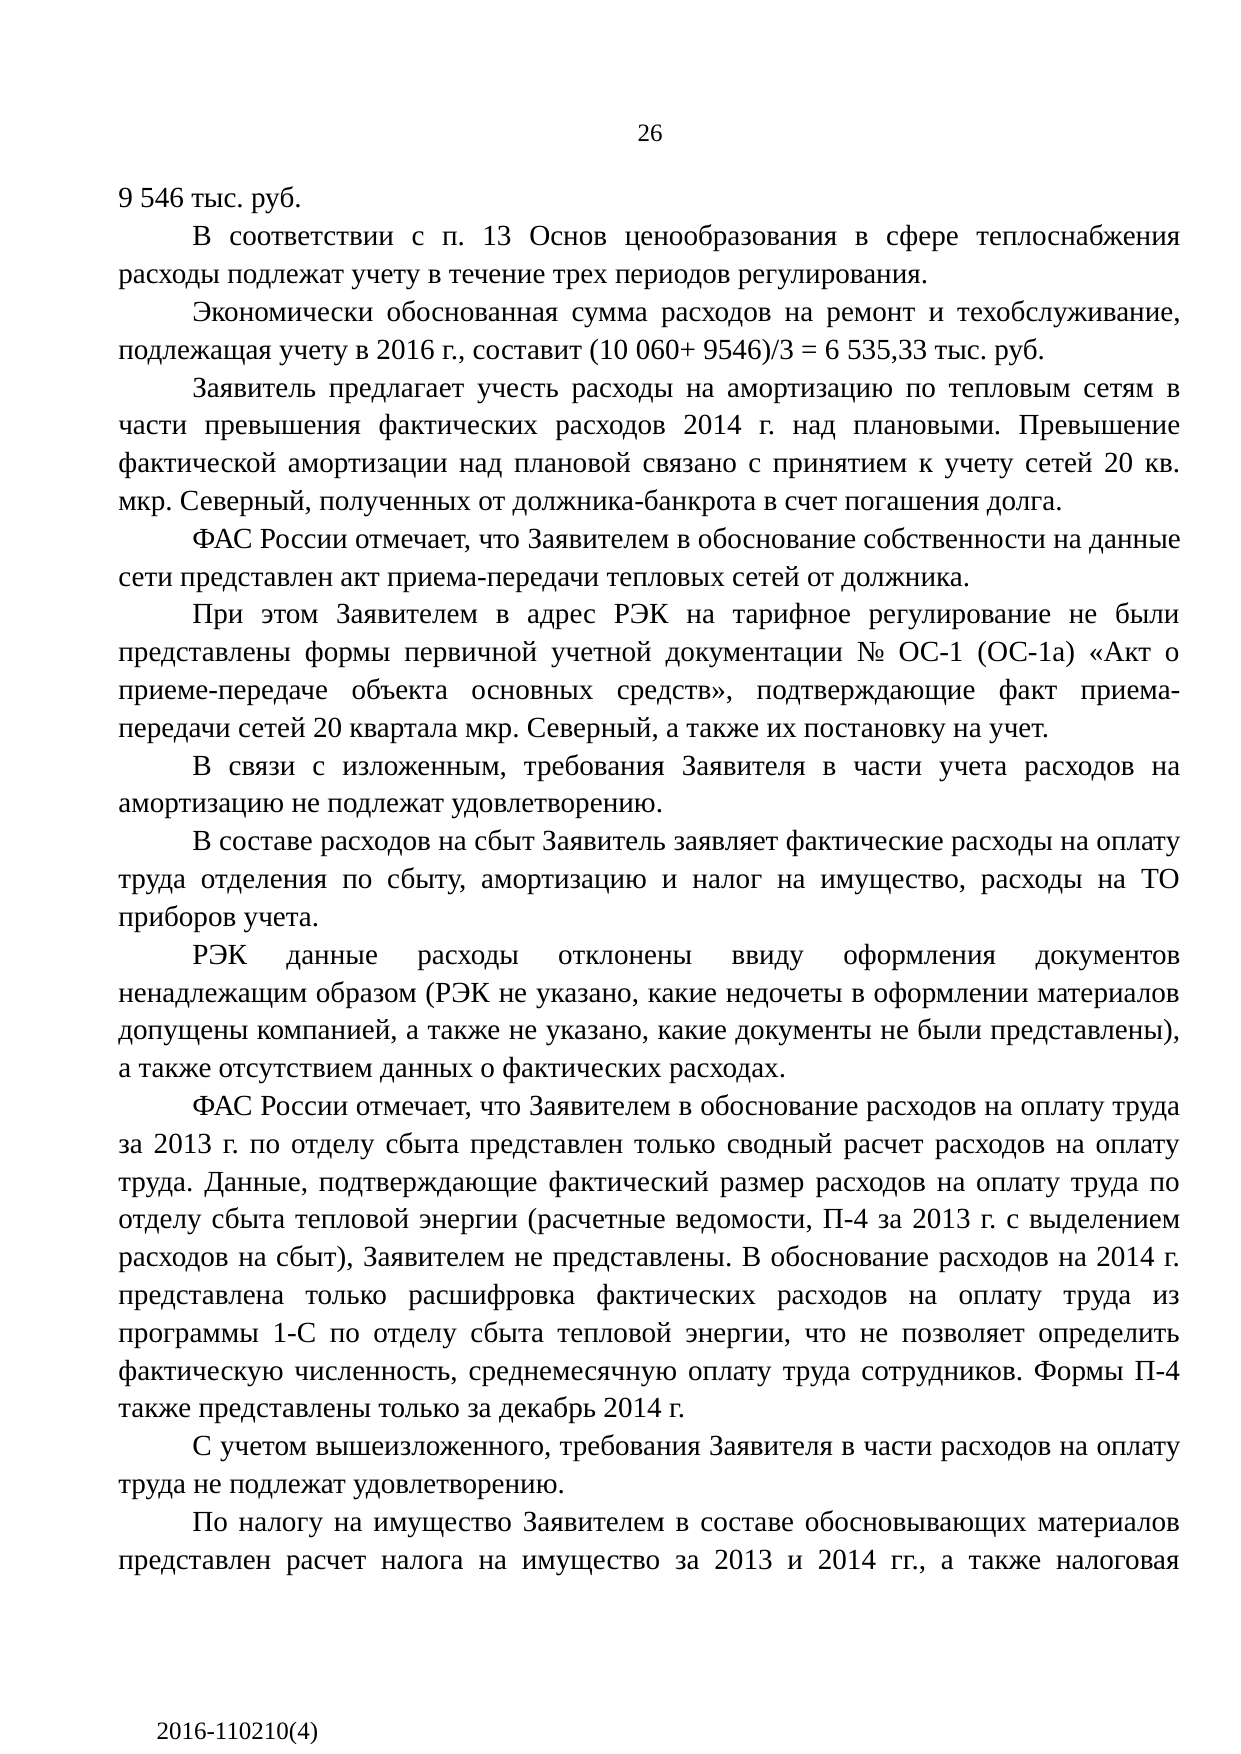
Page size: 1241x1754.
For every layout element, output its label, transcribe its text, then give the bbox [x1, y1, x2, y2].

text РЭК данные расходы отклонены ввиду оформления документов ненадлежащим образом (РЭК не указано, какие недочеты в оформлении материалов допущены компанией, а также не указано, какие документы не были представлены), а также отсутствием данных о фактических расходах. [118, 933, 1181, 1084]
text В связи с изложенным, требования Заявителя в части учета расходов на амортизацию не подлежат удовлетворению. [118, 743, 1181, 819]
text В соответствии с п. 13 Основ ценообразования в сфере теплоснабжения расходы подлежат учету в течение трех периодов регулирования. [118, 214, 1181, 290]
text ФАС России отмечает, что Заявителем в обоснование расходов на оплату труда за 2013 г. по отделу сбыта представлен только сводный расчет расходов на оплату труда. Данные, подтверждающие фактический размер расходов на оплату труда по отделу сбыта тепловой энергии (расчетные ведомости, П-4 за 2013 г. с выделением расходов на сбыт), Заявителем не представлены. В обоснование расходов на 2014 г. представлена только расшифровка фактических расходов на оплату труда из программы 1-С по отделу сбыта тепловой энергии, что не позволяет определить фактическую численность, среднемесячную оплату труда сотрудников. Формы П-4 также представлены только за декабрь 2014 г. [118, 1084, 1181, 1424]
text При этом Заявителем в адрес РЭК на тарифное регулирование не были представлены формы первичной учетной документации № ОС-1 (ОС-1а) «Акт о приеме-передаче объекта основных средств», подтверждающие факт приема-передачи сетей 20 квартала мкр. Северный, а также их постановку на учет. [118, 592, 1181, 743]
text С учетом вышеизложенного, требования Заявителя в части расходов на оплату труда не подлежат удовлетворению. [118, 1424, 1181, 1500]
text 9 546 тыс. руб. [118, 176, 1181, 214]
text ФАС России отмечает, что Заявителем в обоснование собственности на данные сети представлен акт приема-передачи тепловых сетей от должника. [118, 517, 1181, 592]
text В составе расходов на сбыт Заявитель заявляет фактические расходы на оплату труда отделения по сбыту, амортизацию и налог на имущество, расходы на ТО приборов учета. [118, 819, 1181, 933]
text По налогу на имущество Заявителем в составе обосновывающих материалов представлен расчет налога на имущество за 2013 и 2014 гг., а также налоговая [118, 1500, 1181, 1575]
text Заявитель предлагает учесть расходы на амортизацию по тепловым сетям в части превышения фактических расходов 2014 г. над плановыми. Превышение фактической амортизации над плановой связано с принятием к учету сетей 20 кв. мкр. Северный, полученных от должника-банкрота в счет погашения долга. [118, 365, 1181, 517]
text Экономически обоснованная сумма расходов на ремонт и техобслуживание, подлежащая учету в 2016 г., составит (10 060+ 9546)/3 = 6 535,33 тыс. руб. [118, 290, 1181, 365]
